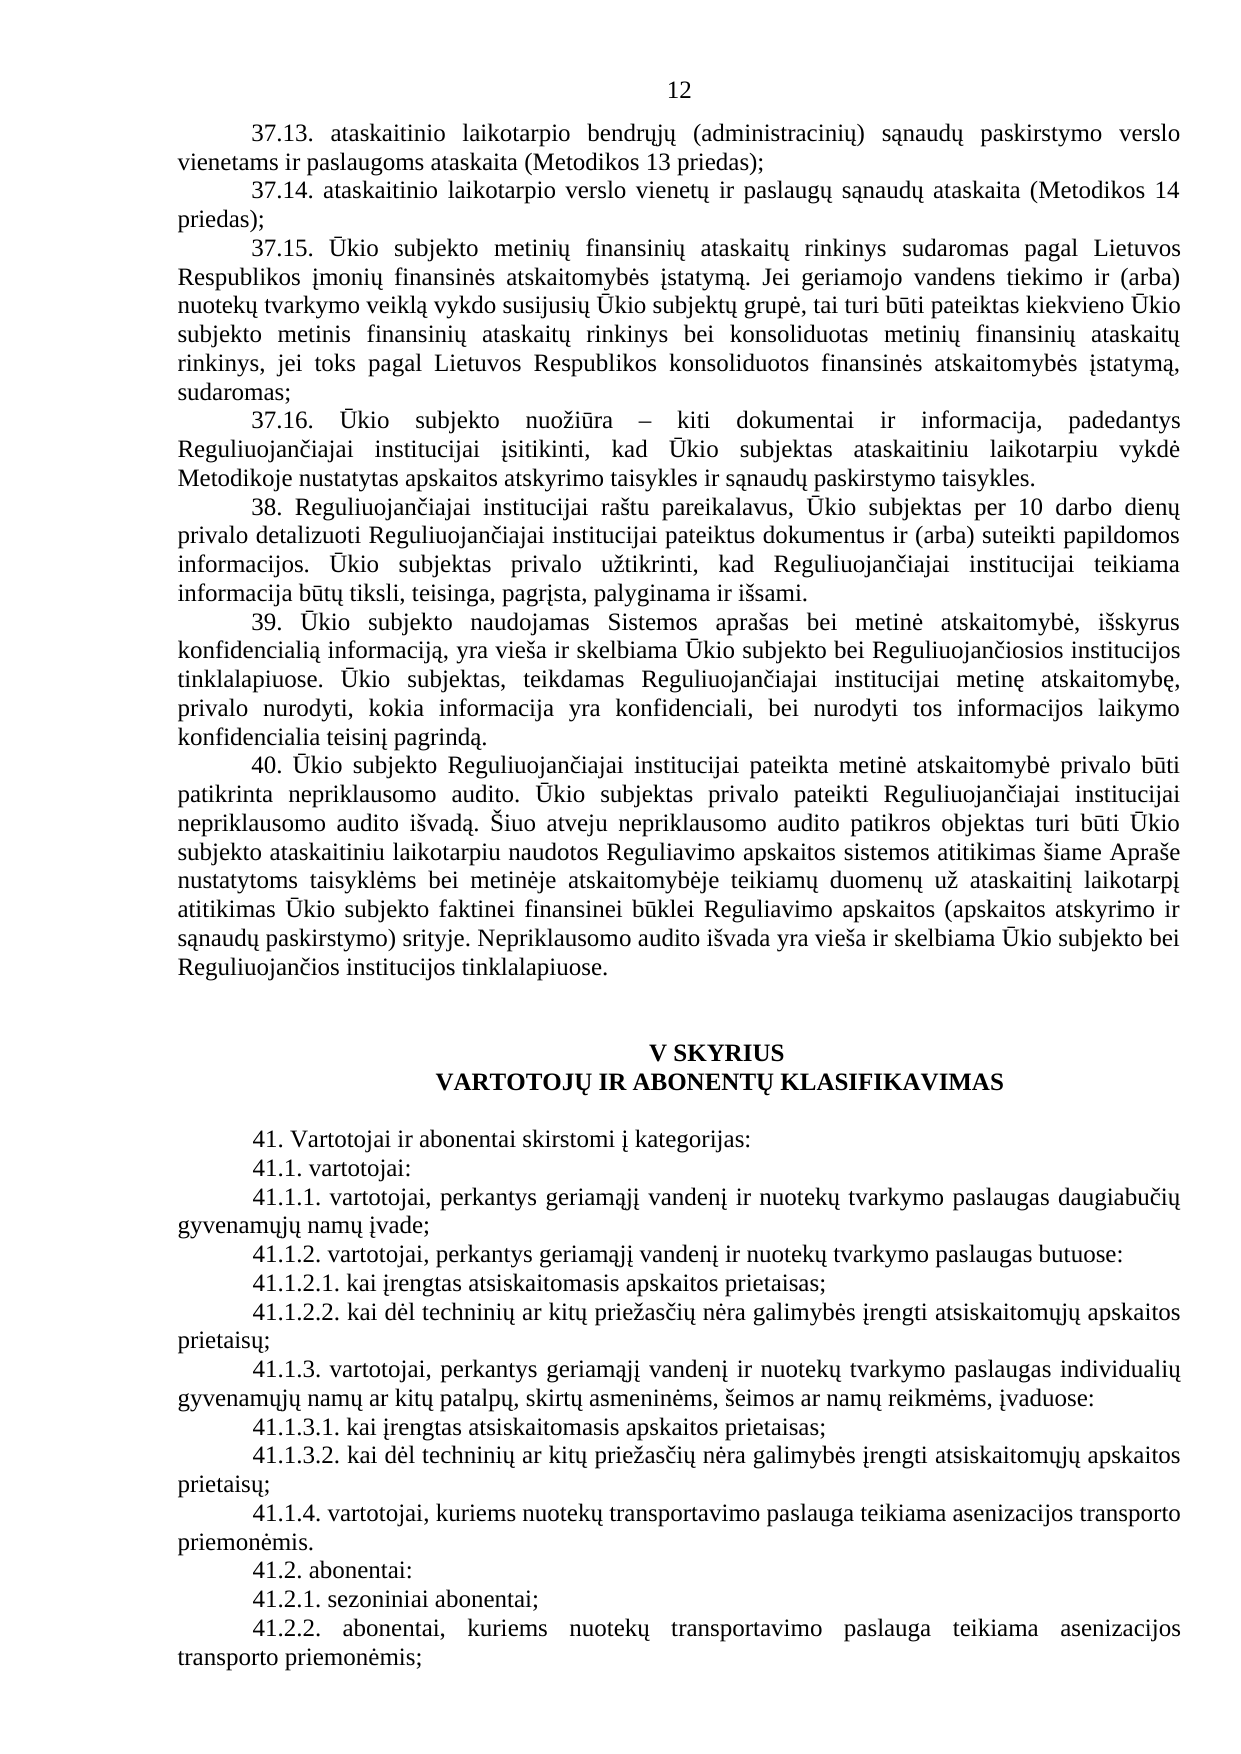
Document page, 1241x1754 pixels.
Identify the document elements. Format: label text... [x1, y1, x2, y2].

text 41.1.3. vartotojai, perkantys geriamąjį vandenį ir nuotekų tvarkymo paslaugas individualių gyvenamųjų namų ar kitų patalpų, skirtų asmeninėms, šeimos ar namų reikmėms, įvaduose: [177, 1354, 1181, 1412]
text 41.2. abonentai: [177, 1556, 1181, 1584]
text 41.1.3.2. kai dėl techninių ar kitų priežasčių nėra galimybės įrengti atsiskaitomųjų apskaitos prietaisų; [177, 1441, 1181, 1498]
text V SKYRIUS [177, 1038, 1181, 1067]
text 41.2.1. sezoniniai abonentai; [177, 1584, 1181, 1613]
text 37.13. ataskaitinio laikotarpio bendrųjų (administracinių) sąnaudų paskirstymo verslo vienetams ir paslaugoms ataskaita (Metodikos 13 priedas); [177, 118, 1181, 176]
text 39. Ūkio subjekto naudojamas Sistemos aprašas bei metinė atskaitomybė, išskyrus konfidencialią informaciją, yra vieša ir skelbiama Ūkio subjekto bei Reguliuojančiosios institucijos tinklalapiuose. Ūkio subjektas, teikdamas Reguliuojančiajai institucijai metinę atskaitomybę, privalo nurodyti, kokia informacija yra konfidenciali, bei nurodyti tos informacijos laikymo konfidencialia teisinį pagrindą. [177, 607, 1181, 751]
text 41.2.2. abonentai, kuriems nuotekų transportavimo paslauga teikiama asenizacijos transporto priemonėmis; [177, 1613, 1181, 1671]
text 41. Vartotojai ir abonentai skirstomi į kategorijas: [177, 1124, 1181, 1153]
text 41.1.2.1. kai įrengtas atsiskaitomasis apskaitos prietaisas; [177, 1268, 1181, 1297]
text 37.16. Ūkio subjekto nuožiūra – kiti dokumentai ir informacija, padedantys Reguliuojančiajai institucijai įsitikinti, kad Ūkio subjektas ataskaitiniu laikotarpiu vykdė Metodikoje nustatytas apskaitos atskyrimo taisykles ir sąnaudų paskirstymo taisykles. [177, 406, 1181, 492]
text 41.1.3.1. kai įrengtas atsiskaitomasis apskaitos prietaisas; [177, 1412, 1181, 1441]
text 41.1.4. vartotojai, kuriems nuotekų transportavimo paslauga teikiama asenizacijos transporto priemonėmis. [177, 1498, 1181, 1556]
text 38. Reguliuojančiajai institucijai raštu pareikalavus, Ūkio subjektas per 10 darbo dienų privalo detalizuoti Reguliuojančiajai institucijai pateiktus dokumentus ir (arba) suteikti papildomos informacijos. Ūkio subjektas privalo užtikrinti, kad Reguliuojančiajai institucijai teikiama informacija būtų tiksli, teisinga, pagrįsta, palyginama ir išsami. [177, 492, 1181, 607]
text 41.1.2. vartotojai, perkantys geriamąjį vandenį ir nuotekų tvarkymo paslaugas butuose: [177, 1239, 1181, 1268]
text 41.1.1. vartotojai, perkantys geriamąjį vandenį ir nuotekų tvarkymo paslaugas daugiabučių gyvenamųjų namų įvade; [177, 1182, 1181, 1239]
text 41.1. vartotojai: [177, 1153, 1181, 1182]
text VARTOTOJŲ IR ABONENTŲ KLASIFIKAVIMAS [177, 1067, 1181, 1096]
text 40. Ūkio subjekto Reguliuojančiajai institucijai pateikta metinė atskaitomybė privalo būti patikrinta nepriklausomo audito. Ūkio subjektas privalo pateikti Reguliuojančiajai institucijai nepriklausomo audito išvadą. Šiuo atveju nepriklausomo audito patikros objektas turi būti Ūkio subjekto ataskaitiniu laikotarpiu naudotos Reguliavimo apskaitos sistemos atitikimas šiame Apraše nustatytoms taisyklėms bei metinėje atskaitomybėje teikiamų duomenų už ataskaitinį laikotarpį atitikimas Ūkio subjekto faktinei finansinei būklei Reguliavimo apskaitos (apskaitos atskyrimo ir sąnaudų paskirstymo) srityje. Nepriklausomo audito išvada yra vieša ir skelbiama Ūkio subjekto bei Reguliuojančios institucijos tinklalapiuose. [177, 751, 1181, 981]
text 37.15. Ūkio subjekto metinių finansinių ataskaitų rinkinys sudaromas pagal Lietuvos Respublikos įmonių finansinės atskaitomybės įstatymą. Jei geriamojo vandens tiekimo ir (arba) nuotekų tvarkymo veiklą vykdo susijusių Ūkio subjektų grupė, tai turi būti pateiktas kiekvieno Ūkio subjekto metinis finansinių ataskaitų rinkinys bei konsoliduotas metinių finansinių ataskaitų rinkinys, jei toks pagal Lietuvos Respublikos konsoliduotos finansinės atskaitomybės įstatymą, sudaromas; [177, 233, 1181, 406]
text 37.14. ataskaitinio laikotarpio verslo vienetų ir paslaugų sąnaudų ataskaita (Metodikos 14 priedas); [177, 176, 1181, 233]
text 41.1.2.2. kai dėl techninių ar kitų priežasčių nėra galimybės įrengti atsiskaitomųjų apskaitos prietaisų; [177, 1297, 1181, 1354]
